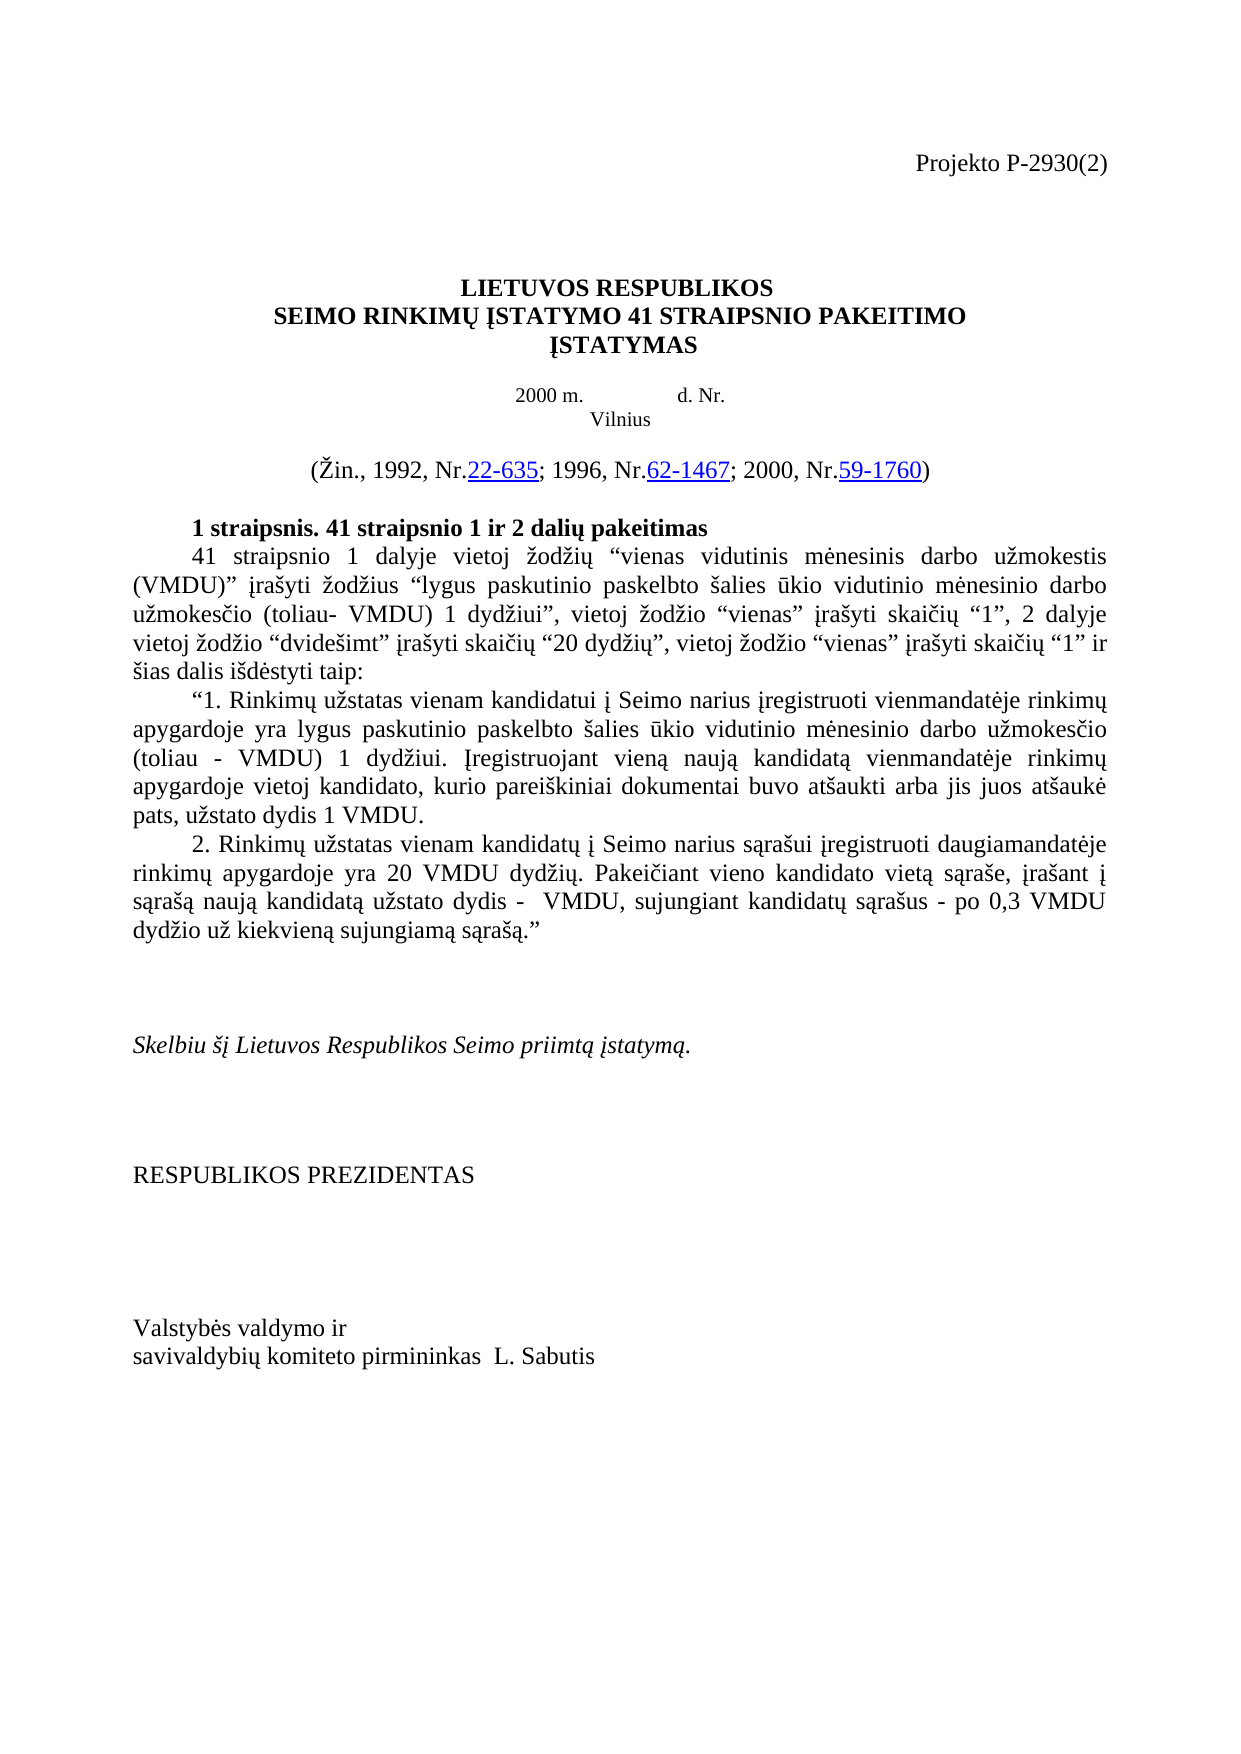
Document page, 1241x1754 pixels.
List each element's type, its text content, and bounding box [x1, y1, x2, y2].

text Projekto P-2930(2) [133, 148, 1108, 176]
text “1. Rinkimų užstatas vienam kandidatui į Seimo narius įregistruoti vienmandatėje rinkimų apygardoje yra lygus paskutinio paskelbto šalies ūkio vidutinio mėnesinio darbo užmokesčio (toliau - VMDU) 1 dydžiui. Įregistruojant vieną naują kandidatą vienmandatėje rinkimų apygardoje vietoj kandidato, kurio pareiškiniai dokumentai buvo atšaukti arba jis juos atšaukė pats, užstato dydis 1 VMDU. [133, 685, 1108, 829]
text 2000 m. d. Nr. [133, 383, 1108, 407]
text savivaldybių komiteto pirmininkas L. Sabutis [133, 1341, 1108, 1370]
text ĮSTATYMAS [133, 330, 1108, 359]
text Skelbiu šį Lietuvos Respublikos Seimo priimtą įstatymą. [133, 1030, 1108, 1059]
text Vilnius [133, 407, 1108, 431]
text RESPUBLIKOS PREZIDENTAS [133, 1160, 1108, 1188]
text 2. Rinkimų užstatas vienam kandidatų į Seimo narius sąrašui įregistruoti daugiamandatėje rinkimų apygardoje yra 20 VMDU dydžių. Pakeičiant vieno kandidato vietą sąraše, įrašant į sąrašą naują kandidatą užstato dydis - VMDU, sujungiant kandidatų sąrašus - po 0,3 VMDU dydžio už kiekvieną sujungiamą sąrašą.” [133, 829, 1108, 944]
text Valstybės valdymo ir [133, 1313, 1108, 1341]
text LIETUVOS RESPUBLIKOS [133, 273, 1108, 301]
text 41 straipsnio 1 dalyje vietoj žodžių “vienas vidutinis mėnesinis darbo užmokestis (VMDU)” įrašyti žodžius “lygus paskutinio paskelbto šalies ūkio vidutinio mėnesinio darbo užmokesčio (toliau- VMDU) 1 dydžiui”, vietoj žodžio “vienas” įrašyti skaičių “1”, 2 dalyje vietoj žodžio “dvidešimt” įrašyti skaičių “20 dydžių”, vietoj žodžio “vienas” įrašyti skaičių “1” ir šias dalis išdėstyti taip: [133, 541, 1108, 685]
text 1 straipsnis. 41 straipsnio 1 ir 2 dalių pakeitimas [133, 513, 1108, 541]
text SEIMO RINKIMŲ ĮSTATYMO 41 STRAIPSNIO PAKEITIMO [133, 301, 1108, 330]
text (Žin., 1992, Nr.22-635; 1996, Nr.62-1467; 2000, Nr.59-1760) [133, 455, 1108, 484]
